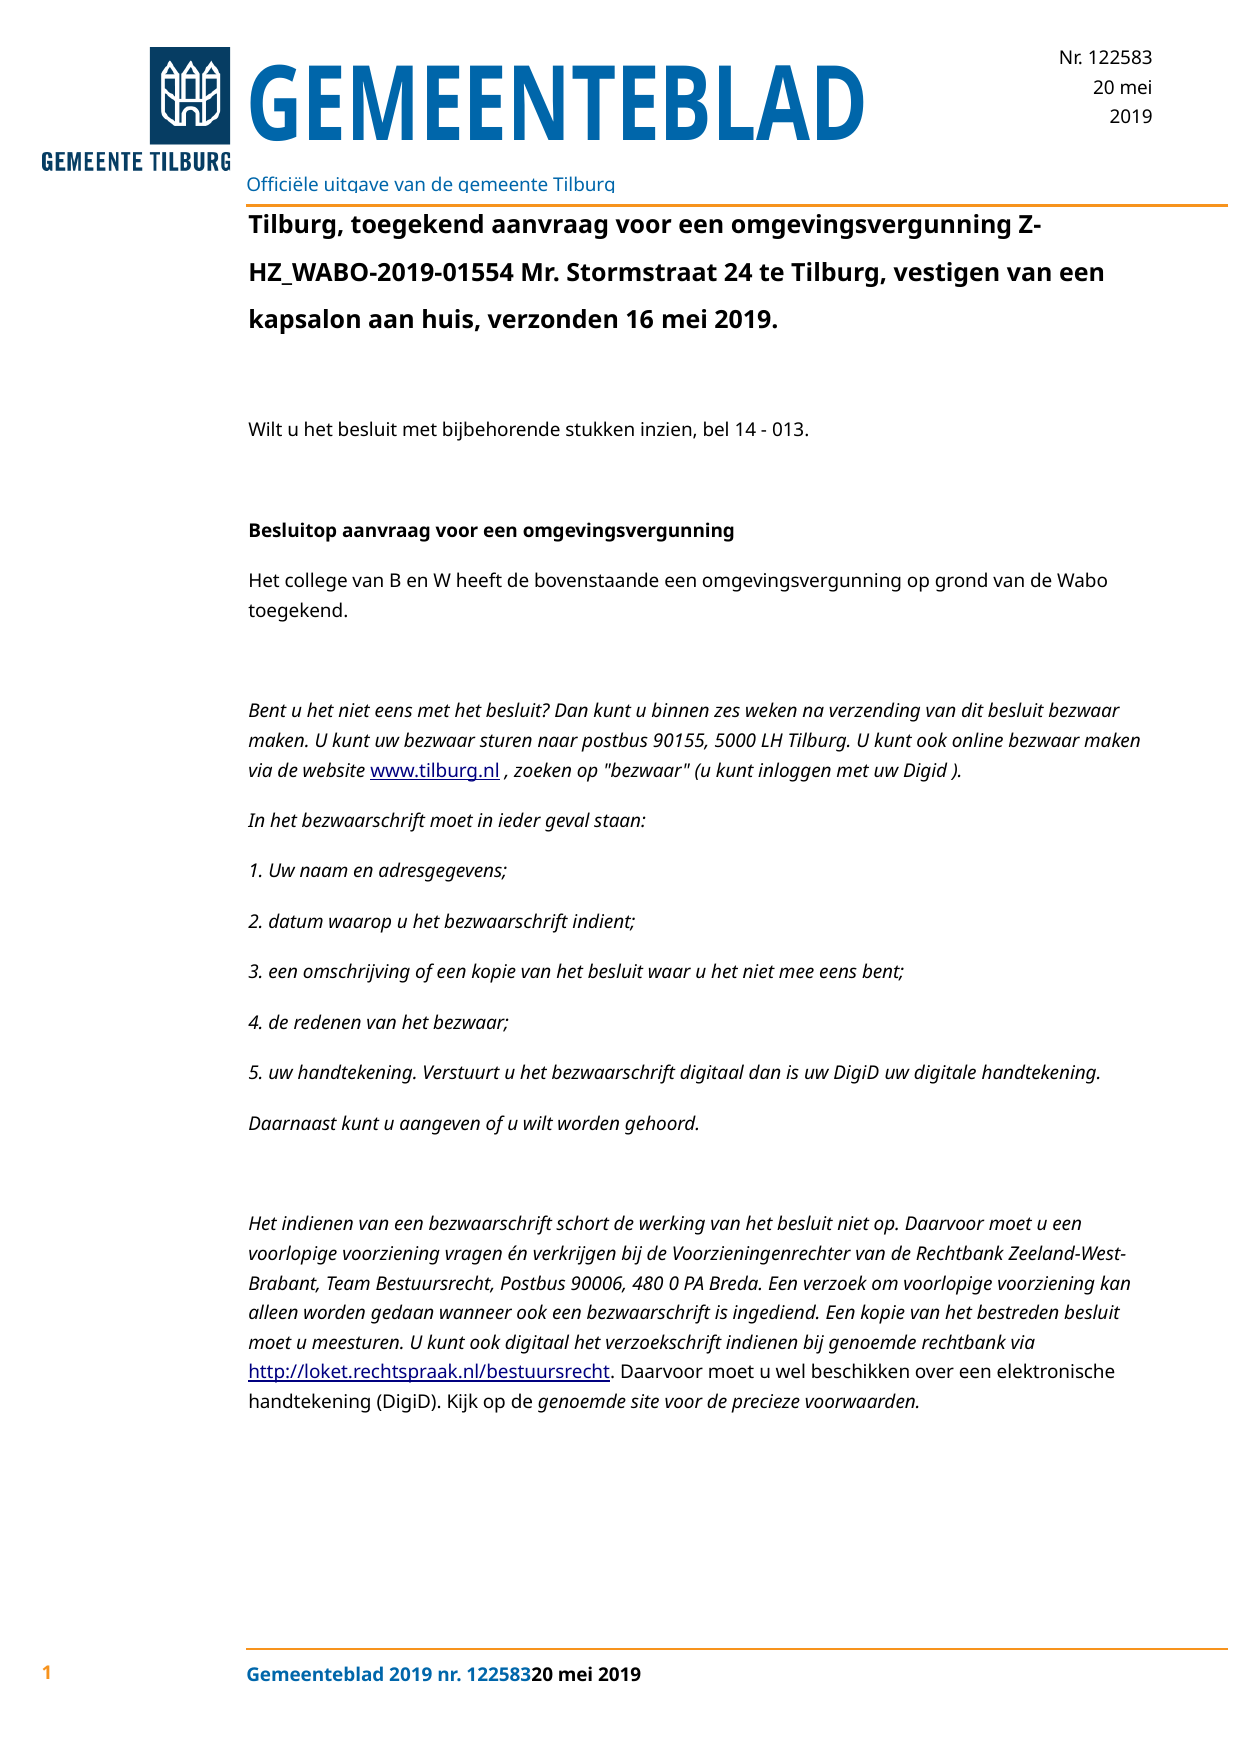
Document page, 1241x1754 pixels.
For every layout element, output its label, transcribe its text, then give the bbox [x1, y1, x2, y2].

text Wilt u het besluit met bijbehorende stukken inzien, bel 14 - 013. [248, 416, 1152, 442]
text 1. Uw naam en adresgegevens; [248, 858, 1152, 883]
text In het bezwaarschrift moet in ieder geval staan: [248, 807, 1152, 833]
text Het indienen van een bezwaarschrift schort de werking van het besluit niet op. Daarvoor moet u een voorlopige voorziening vragen én verkrijgen bij de Voorzieningenrechter van de Rechtbank Zeeland-West-Brabant, Team Bestuursrecht, Postbus 90006, 480 0 PA Breda. Een verzoek om voorlopige voorziening kan alleen worden gedaan wanneer ook een bezwaarschrift is ingediend. Een kopie van het bestreden besluit moet u meesturen. U kunt ook digitaal het verzoekschrift indienen bij genoemde rechtbank via http://loket.rechtspraak.nl/bestuursrecht. Daarvoor moet u wel beschikken over een elektronische handtekening (DigiD). Kijk op de genoemde site voor de precieze voorwaarden. [248, 1211, 1152, 1414]
text Bent u het niet eens met het besluit? Dan kunt u binnen zes weken na verzending van dit besluit bezwaar maken. U kunt uw bezwaar sturen naar postbus 90155, 5000 LH Tilburg. U kunt ook online bezwaar maken via de website www.tilburg.nl , zoeken op "bezwaar" (u kunt inloggen met uw Digid ). [248, 698, 1152, 782]
picture [41, 47, 231, 172]
text 3. een omschrijving of een kopie van het besluit waar u het niet mee eens bent; [248, 958, 1152, 984]
text 4. de redenen van het bezwaar; [248, 1009, 1152, 1034]
text Het college van B en W heeft de bovenstaande een omgevingsvergunning op grond van de Wabo toegekend. [248, 567, 1152, 622]
text 2. datum waarop u het bezwaarschrift indient; [248, 908, 1152, 934]
text 5. uw handtekening. Verstuurt u het bezwaarschrift digitaal dan is uw DigiD uw digitale handtekening. [248, 1059, 1152, 1085]
text Daarnaast kunt u aangeven of u wilt worden gehoord. [248, 1110, 1152, 1135]
text Besluitop aanvraag voor een omgevingsvergunning [248, 517, 1152, 542]
text Tilburg, toegekend aanvraag voor een omgevingsvergunning Z-HZ_WABO-2019-01554 Mr. Stormstraat 24 te Tilburg, vestigen van een kapsalon aan huis, verzonden 16 mei 2019. [248, 207, 1152, 336]
